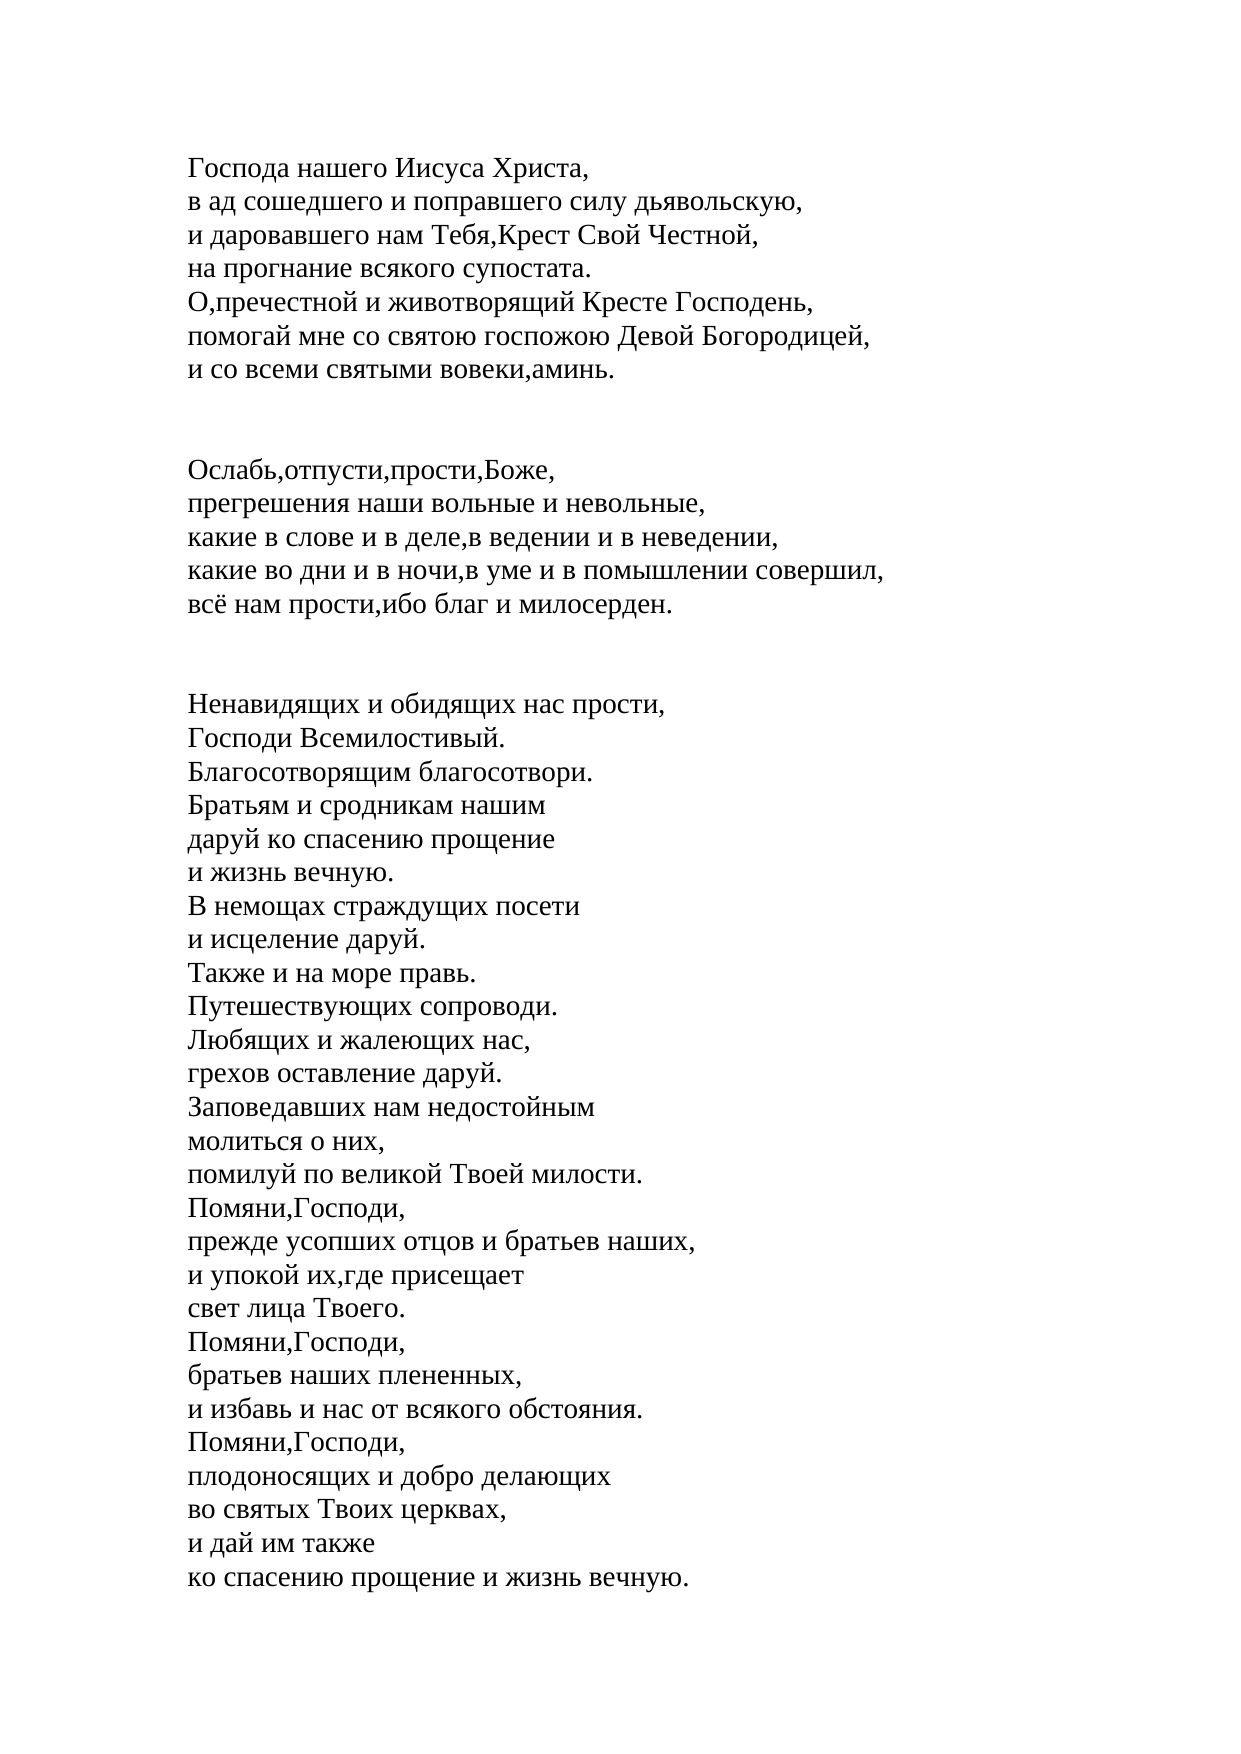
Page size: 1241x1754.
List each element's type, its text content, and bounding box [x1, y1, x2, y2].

text Ослабь,отпусти,прости,Боже, [187, 452, 1240, 485]
text Братьям и сродникам нашим [187, 787, 1240, 821]
text и дай им также [187, 1525, 1240, 1559]
text какие во дни и в ночи,в уме и в помышлении совершил, [187, 552, 1240, 586]
text в ад сошедшего и поправшего силу дьявольскую, [187, 183, 1240, 217]
text и даровавшего нам Тебя,Крест Свой Честной, [187, 217, 1240, 251]
text даруй ко спасению прощение [187, 821, 1240, 854]
text Помяни,Господи, [187, 1324, 1240, 1357]
text какие в слове и в деле,в ведении и в неведении, [187, 519, 1240, 552]
text на прогнание всякого супостата. [187, 251, 1240, 284]
text и упокой их,где присещает [187, 1257, 1240, 1290]
text свет лица Твоего. [187, 1290, 1240, 1324]
text прежде усопших отцов и братьев наших, [187, 1223, 1240, 1257]
text и жизнь вечную. [187, 854, 1240, 888]
text Господа нашего Иисуса Христа, [187, 150, 1240, 183]
text Любящих и жалеющих нас, [187, 1022, 1240, 1056]
text Также и на море правь. [187, 955, 1240, 988]
text плодоносящих и добро делающих [187, 1458, 1240, 1492]
text Господи Всемилостивый. [187, 720, 1240, 754]
text Помяни,Господи, [187, 1424, 1240, 1458]
text Благосотворящим благосотвори. [187, 754, 1240, 787]
text Путешествующих сопроводи. [187, 988, 1240, 1022]
text прегрешения наши вольные и невольные, [187, 485, 1240, 519]
text Ненавидящих и обидящих нас прости, [187, 687, 1240, 720]
text Заповедавших нам недостойным [187, 1089, 1240, 1123]
text В немощах страждущих посети [187, 888, 1240, 921]
text братьев наших плененных, [187, 1357, 1240, 1391]
text Помяни,Господи, [187, 1190, 1240, 1223]
text грехов оставление даруй. [187, 1056, 1240, 1089]
text помилуй по великой Твоей милости. [187, 1156, 1240, 1190]
text и избавь и нас от всякого обстояния. [187, 1391, 1240, 1424]
text во святых Твоих церквах, [187, 1492, 1240, 1525]
text помогай мне со святою госпожою Девой Богородицей, [187, 318, 1240, 351]
text молиться о них, [187, 1123, 1240, 1156]
text О,пречестной и животворящий Кресте Господень, [187, 284, 1240, 318]
text и исцеление даруй. [187, 921, 1240, 955]
text ко спасению прощение и жизнь вечную. [187, 1559, 1240, 1592]
text всё нам прости,ибо благ и милосерден. [187, 586, 1240, 619]
text и со всеми святыми вовеки,аминь. [187, 351, 1240, 385]
